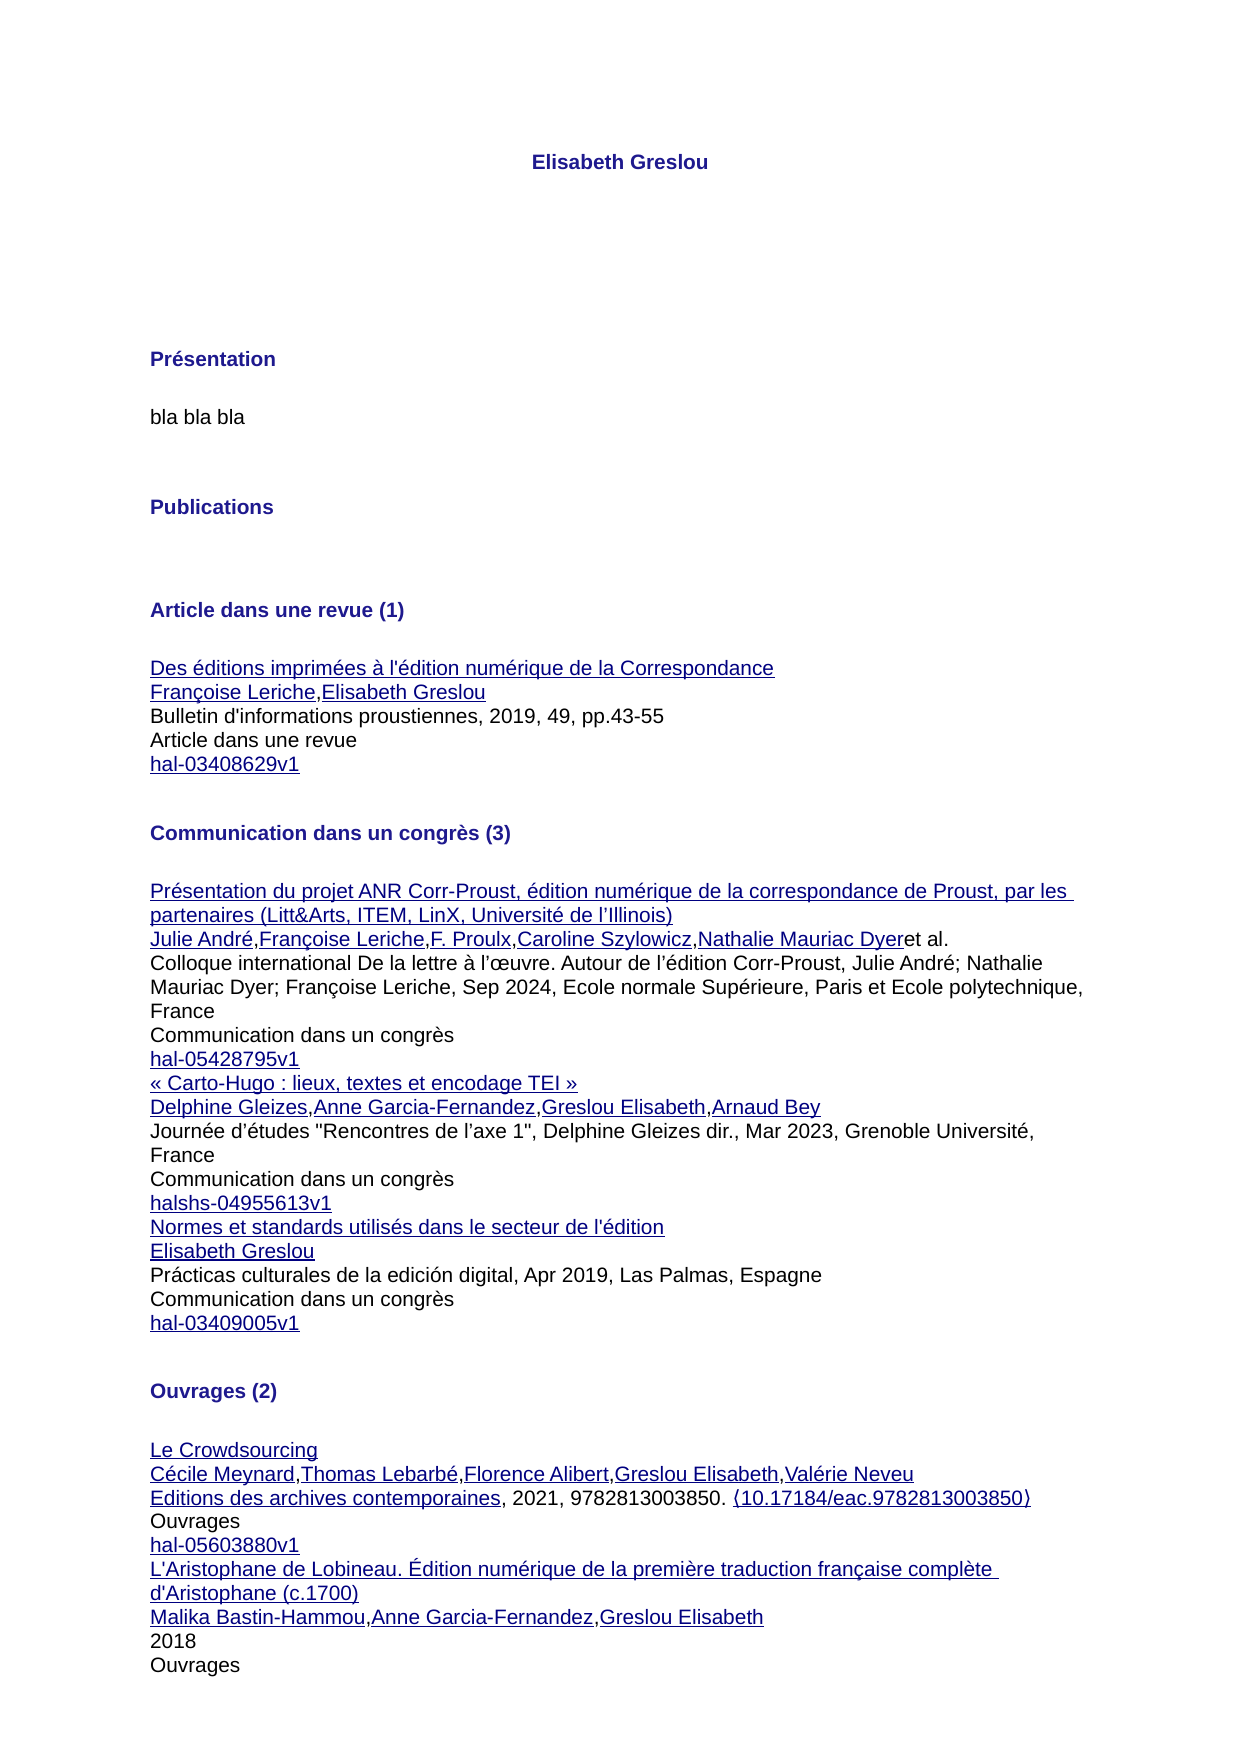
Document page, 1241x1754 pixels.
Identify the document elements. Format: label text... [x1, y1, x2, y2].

table_header Des éditions imprimées à l'édition numérique de la Correspondance Françoise Leriche,Elisabeth Greslou Bulletin d'informations proustiennes, 2019, 49, pp.43-55 Article dans une revue hal-03408629v1 [150, 656, 1090, 776]
table_cell L'Aristophane de Lobineau. Édition numérique de la première traduction française complète d'Aristophane (c.1700) Malika Bastin-Hammou,Anne Garcia-Fernandez,Greslou Elisabeth 2018 Ouvrages [150, 1557, 1090, 1677]
subtitle Présentation [150, 347, 1090, 371]
table_header Le Crowdsourcing Cécile Meynard,Thomas Lebarbé,Florence Alibert,Greslou Elisabeth,Valérie Neveu Editions des archives contemporaines, 2021, 9782813003850. ⟨10.17184/eac.9782813003850⟩ Ouvrages hal-05603880v1 [150, 1438, 1090, 1557]
table_cell « Carto-Hugo : lieux, textes et encodage TEI » Delphine Gleizes,Anne Garcia-Fernandez,Greslou Elisabeth,Arnaud Bey Journée d’études "Rencontres de l’axe 1", Delphine Gleizes dir., Mar 2023, Grenoble Université, France Communication dans un congrès halshs-04955613v1 [150, 1071, 1090, 1214]
table_cell Normes et standards utilisés dans le secteur de l'édition Elisabeth Greslou Prácticas culturales de la edición digital, Apr 2019, Las Palmas, Espagne Communication dans un congrès hal-03409005v1 [150, 1215, 1090, 1334]
subtitle Elisabeth Greslou [150, 150, 1090, 174]
subtitle Communication dans un congrès (3) [150, 821, 1090, 845]
text bla bla bla [150, 405, 1090, 429]
subtitle Publications [150, 495, 1090, 519]
subtitle Article dans une revue (1) [150, 598, 1090, 622]
subtitle Ouvrages (2) [150, 1379, 1090, 1403]
table_header Présentation du projet ANR Corr-Proust, édition numérique de la correspondance de Proust, par les partenaires (Litt&Arts, ITEM, LinX, Université de l’Illinois) Julie André,Françoise Leriche,F. Proulx,Caroline Szylowicz,Nathalie Mauriac Dyeret al. Colloque international De la lettre à l’œuvre. Autour de l’édition Corr-Proust, Julie André; Nathalie Mauriac Dyer; Françoise Leriche, Sep 2024, Ecole normale Supérieure, Paris et Ecole polytechnique, France Communication dans un congrès hal-05428795v1 [150, 879, 1090, 1071]
